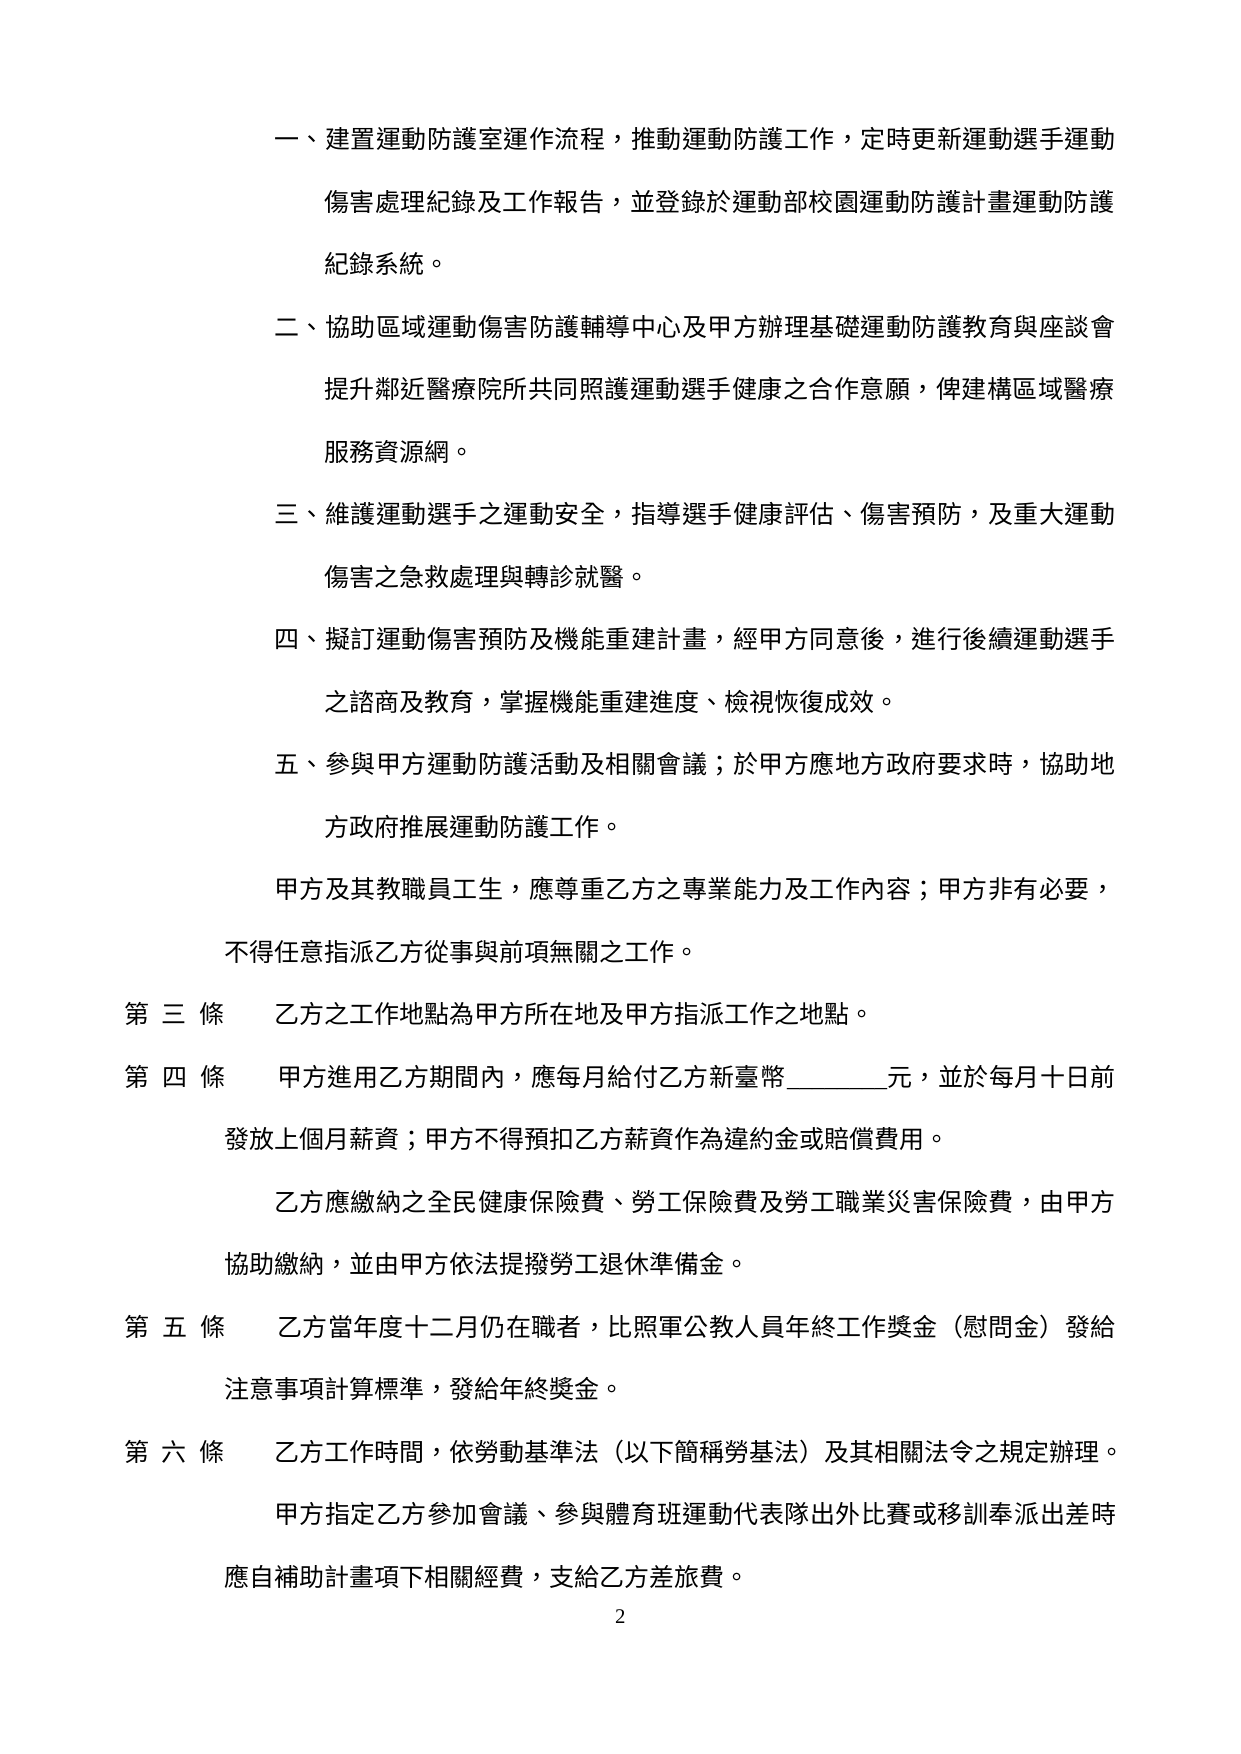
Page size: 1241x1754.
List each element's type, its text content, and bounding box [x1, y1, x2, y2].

text 乙方應繳納之全民健康保險費、勞工保險費及勞工職業災害保險費，由甲方協助繳納，並由甲方依法提撥勞工退休準備金。 [224, 1159, 1116, 1284]
text 第 五 條 乙方當年度十二月仍在職者，比照軍公教人員年終工作獎金（慰問金）發給注意事項計算標準，發給年終奬金。 [124, 1284, 1116, 1409]
text 甲方及其教職員工生，應尊重乙方之專業能力及工作內容；甲方非有必要，不得任意指派乙方從事與前項無關之工作。 [224, 846, 1116, 971]
text 五、參與甲方運動防護活動及相關會議；於甲方應地方政府要求時，協助地方政府推展運動防護工作。 [274, 721, 1116, 846]
text 第 六 條 乙方工作時間，依勞動基準法（以下簡稱勞基法）及其相關法令之規定辦理。 [124, 1409, 1116, 1471]
text 第 四 條 甲方進用乙方期間內，應每月給付乙方新臺幣________元，並於每月十日前發放上個月薪資；甲方不得預扣乙方薪資作為違約金或賠償費用。 [124, 1034, 1116, 1159]
text 二、協助區域運動傷害防護輔導中心及甲方辦理基礎運動防護教育與座談會，提升鄰近醫療院所共同照護運動選手健康之合作意願，俾建構區域醫療服務資源網。 [274, 284, 1116, 471]
text 一、建置運動防護室運作流程，推動運動防護工作，定時更新運動選手運動傷害處理紀錄及工作報告，並登錄於運動部校園運動防護計畫運動防護紀錄系統。 [274, 96, 1116, 284]
text 三、維護運動選手之運動安全，指導選手健康評估、傷害預防，及重大運動傷害之急救處理與轉診就醫。 [274, 471, 1116, 596]
text 第 三 條 乙方之工作地點為甲方所在地及甲方指派工作之地點。 [124, 971, 1116, 1034]
text 甲方指定乙方參加會議、參與體育班運動代表隊出外比賽或移訓奉派出差時，應自補助計畫項下相關經費，支給乙方差旅費。 [224, 1471, 1116, 1596]
text 四、擬訂運動傷害預防及機能重建計畫，經甲方同意後，進行後續運動選手之諮商及教育，掌握機能重建進度、檢視恢復成效。 [274, 596, 1116, 721]
